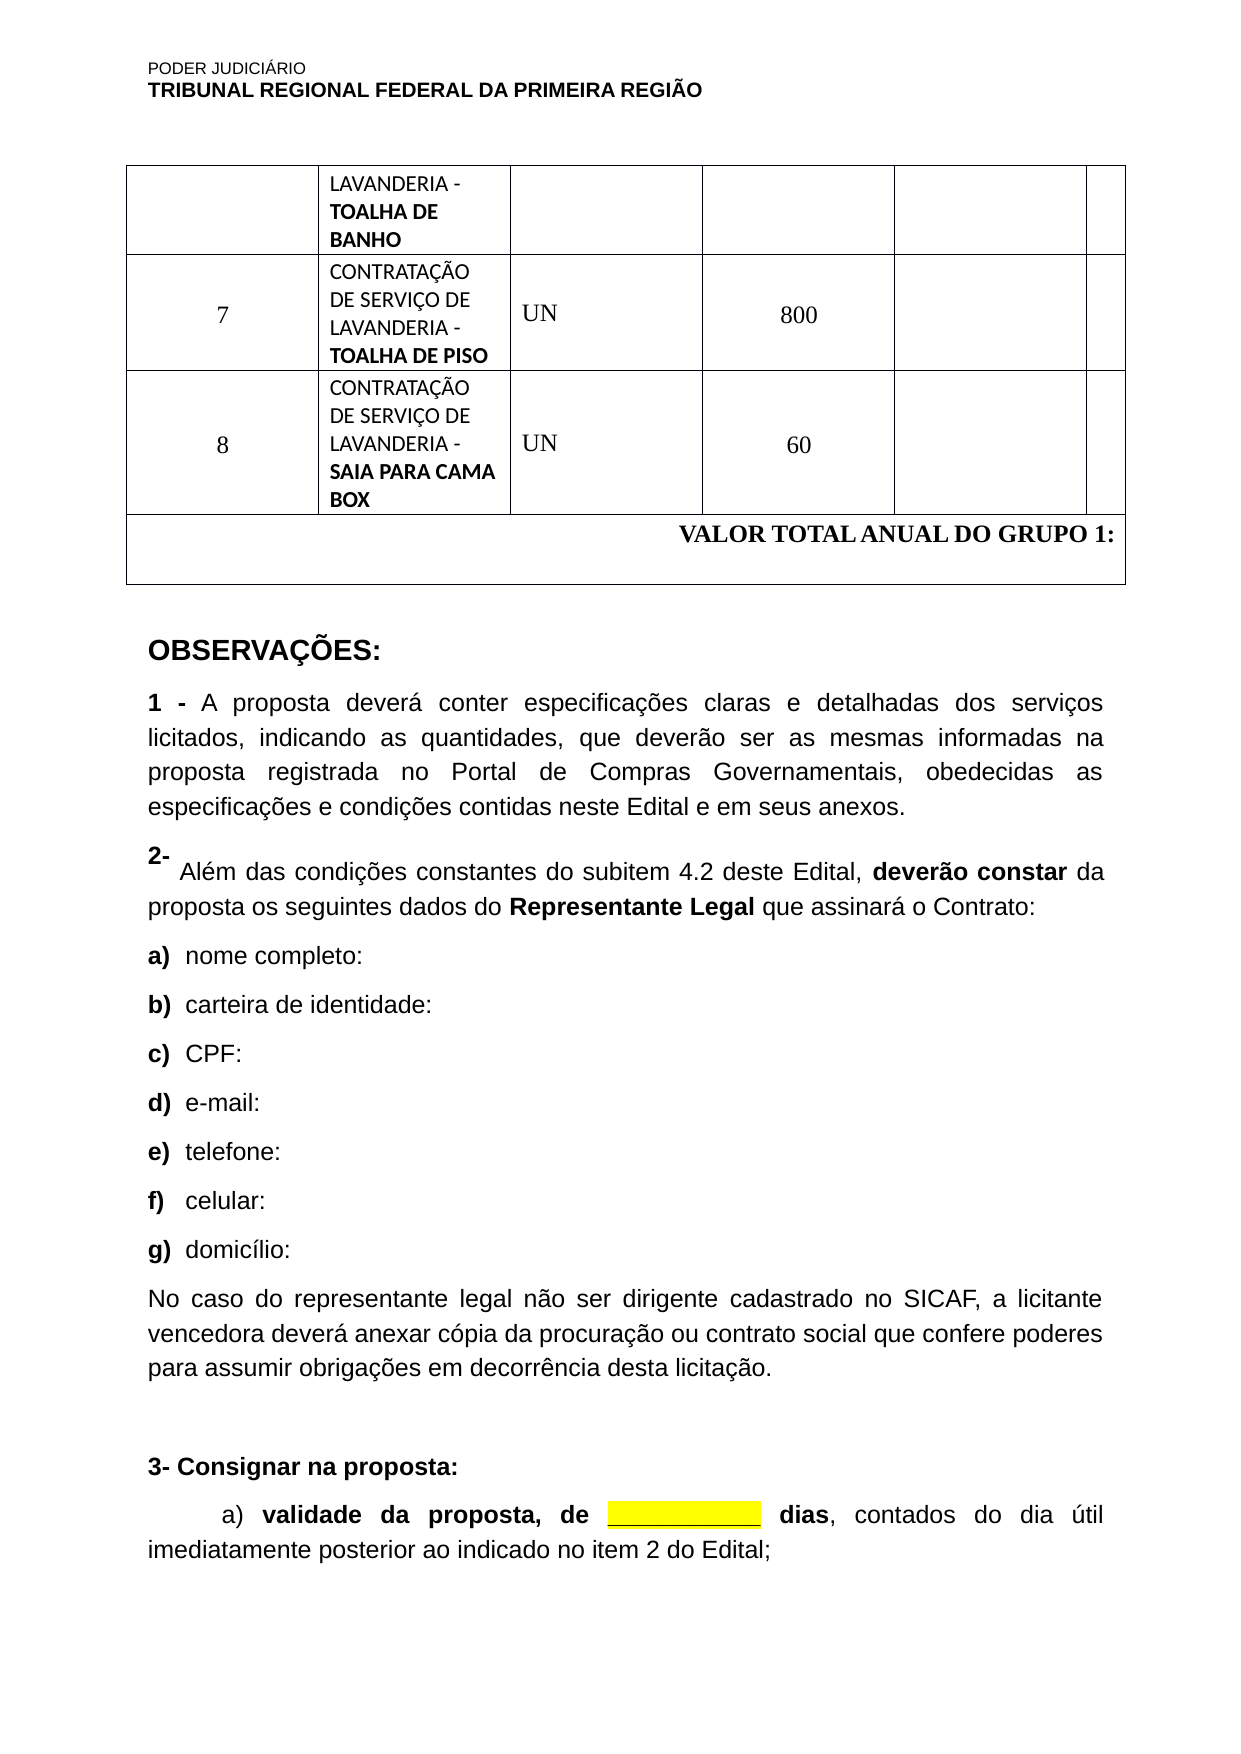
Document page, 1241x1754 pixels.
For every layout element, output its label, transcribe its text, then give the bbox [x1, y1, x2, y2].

table_cell LAVANDERIA - TOALHA DE BANHO [319, 166, 510, 253]
table_cell [895, 371, 1086, 513]
table_cell [511, 166, 702, 253]
text 2- Além das condições constantes do subitem 4.2 deste Edital, deverão constar da proposta os seguintes dados do Representante Legal que assinará o Contrato: [148, 841, 1104, 921]
table_cell VALOR TOTAL ANUAL DO GRUPO 1: [127, 515, 1125, 584]
table_cell 7 [127, 255, 318, 369]
table_cell CONTRATAÇÃO DE SERVIÇO DE LAVANDERIA - SAIA PARA CAMA BOX [319, 371, 510, 513]
text 3- Consignar na proposta: [148, 1451, 1104, 1480]
table_cell [703, 166, 894, 253]
list celular: [148, 1186, 1104, 1215]
list carteira de identidade: [148, 990, 1104, 1019]
list 1 - A proposta deverá conter especificações claras e detalhadas dos serviços licitados, indicando as quantidades, que deverão ser as mesmas informadas na proposta registrada no Portal de Compras Governamentais, obedecidas as especificações e condições contidas neste Edital e em seus anexos. [148, 688, 1104, 820]
table_cell [1087, 166, 1125, 253]
list domicílio: [148, 1235, 1104, 1264]
subtitle OBSERVAÇÕES: [148, 633, 1104, 667]
table_cell [1087, 255, 1125, 369]
table_cell UN [511, 255, 702, 369]
list telefone: [148, 1137, 1104, 1166]
table_cell [1087, 371, 1125, 513]
list nome completo: [148, 941, 1104, 970]
table_cell [127, 166, 318, 253]
table_cell 800 [703, 255, 894, 369]
table_cell CONTRATAÇÃO DE SERVIÇO DE LAVANDERIA - TOALHA DE PISO [319, 255, 510, 369]
table_cell [895, 255, 1086, 369]
text a) validade da proposta, de ___________ dias, contados do dia útil imediatamente posterior ao indicado no item 2 do Edital; [148, 1501, 1104, 1564]
list e-mail: [148, 1088, 1104, 1117]
table_cell 8 [127, 371, 318, 513]
text No caso do representante legal não ser dirigente cadastrado no SICAF, a licitante vencedora deverá anexar cópia da procuração ou contrato social que confere poderes para assumir obrigações em decorrência desta licitação. [148, 1284, 1104, 1382]
list CPF: [148, 1039, 1104, 1068]
table_cell UN [511, 371, 702, 513]
table_cell [895, 166, 1086, 253]
table_cell 60 [703, 371, 894, 513]
